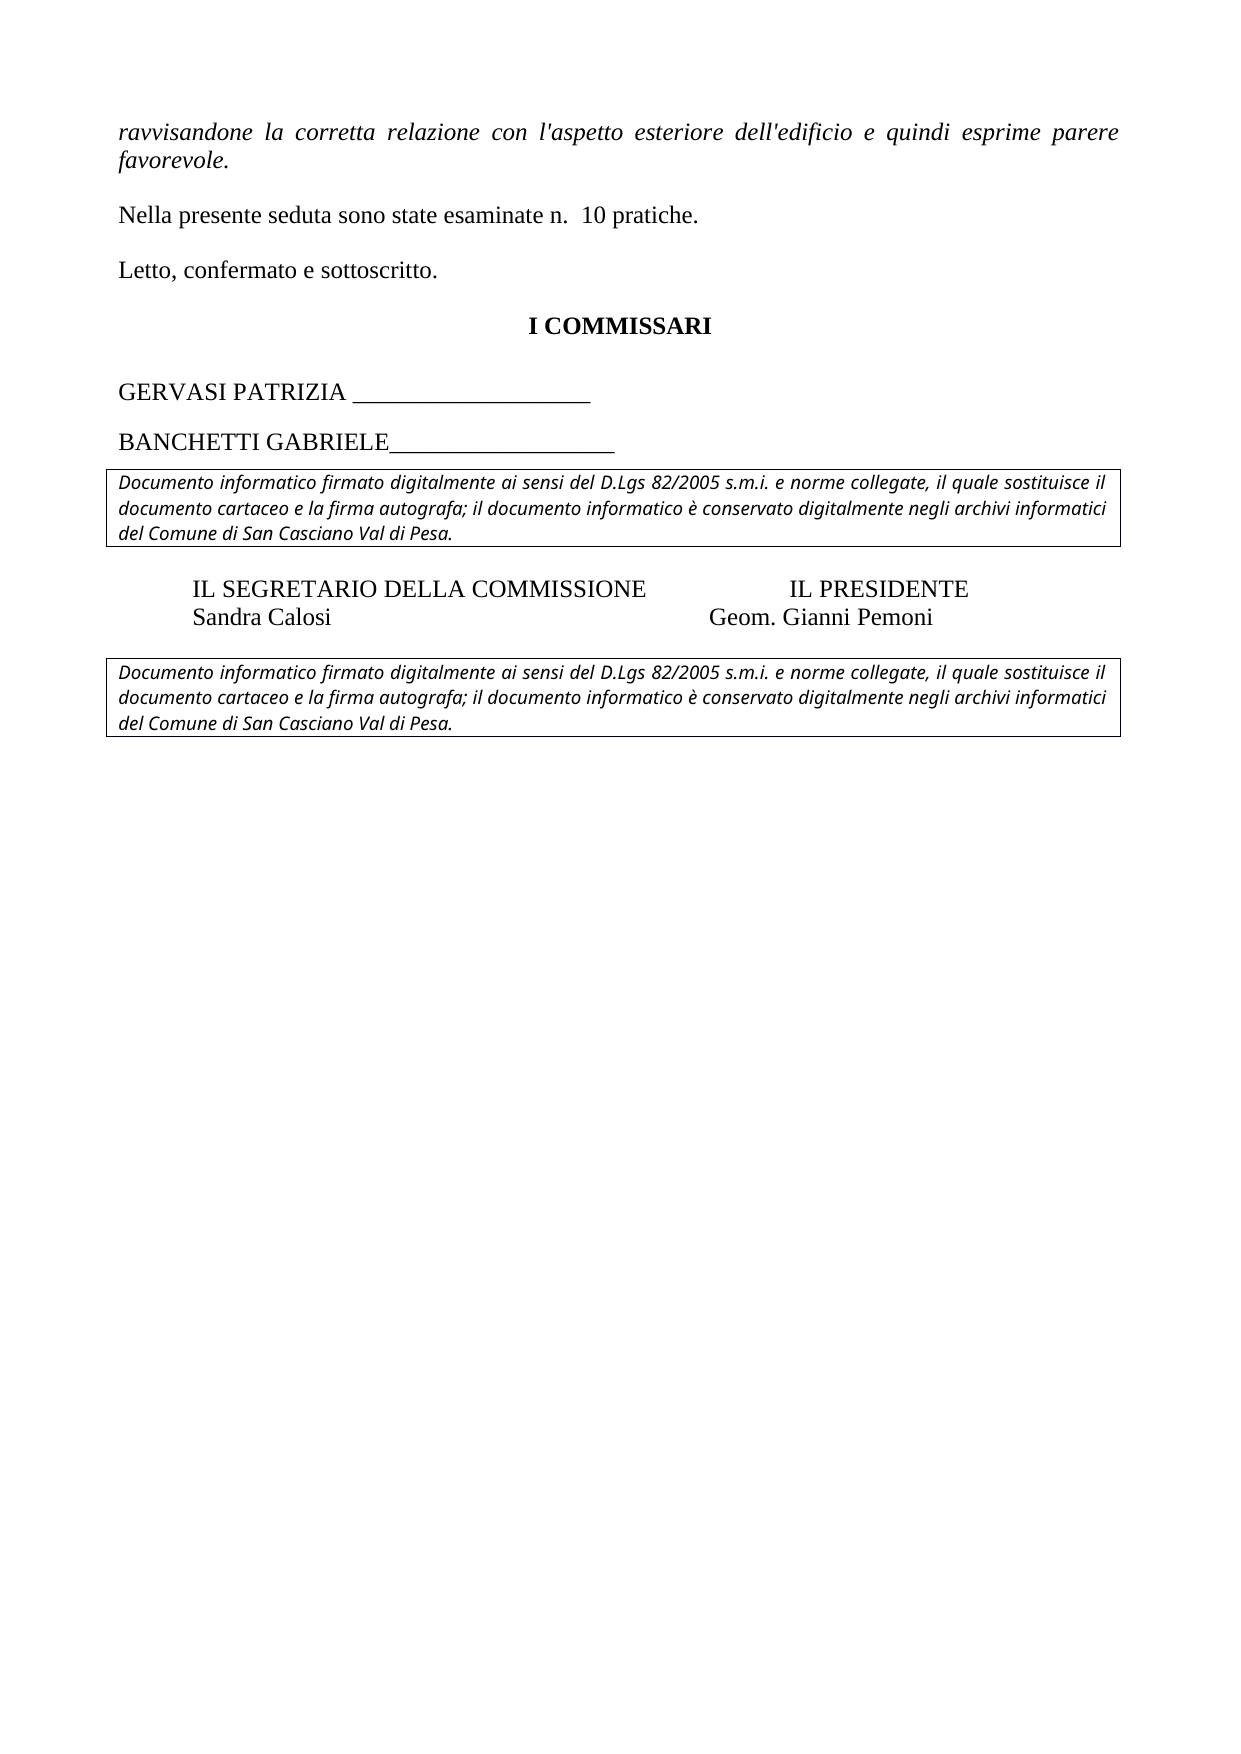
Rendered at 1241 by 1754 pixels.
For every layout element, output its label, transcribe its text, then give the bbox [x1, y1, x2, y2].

text GERVASI PATRIZIA ___________________ [118, 378, 1093, 406]
text I COMMISSARI [118, 312, 1122, 340]
table_header Documento informatico firmato digitalmente ai sensi del D.Lgs 82/2005 s.m.i. e norme collegate, il quale sostituisce il documento cartaceo e la firma autografa; il documento informatico è conservato digitalmente negli archivi informatici del Comune di San Casciano Val di Pesa. [107, 470, 1120, 546]
table_header Documento informatico firmato digitalmente ai sensi del D.Lgs 82/2005 s.m.i. e norme collegate, il quale sostituisce il documento cartaceo e la firma autografa; il documento informatico è conservato digitalmente negli archivi informatici del Comune di San Casciano Val di Pesa. [107, 659, 1120, 736]
text Nella presente seduta sono state esaminate n. 10 pratiche. [118, 201, 1122, 229]
text IL SEGRETARIO DELLA COMMISSIONE IL PRESIDENTE [118, 575, 1122, 603]
text Sandra Calosi Geom. Gianni Pemoni [118, 603, 1122, 630]
text ravvisandone la corretta relazione con l'aspetto esteriore dell'edificio e quindi esprime parere favorevole. [118, 118, 1122, 173]
text BANCHETTI GABRIELE__________________ [118, 428, 1093, 456]
text Letto, confermato e sottoscritto. [118, 257, 1122, 284]
